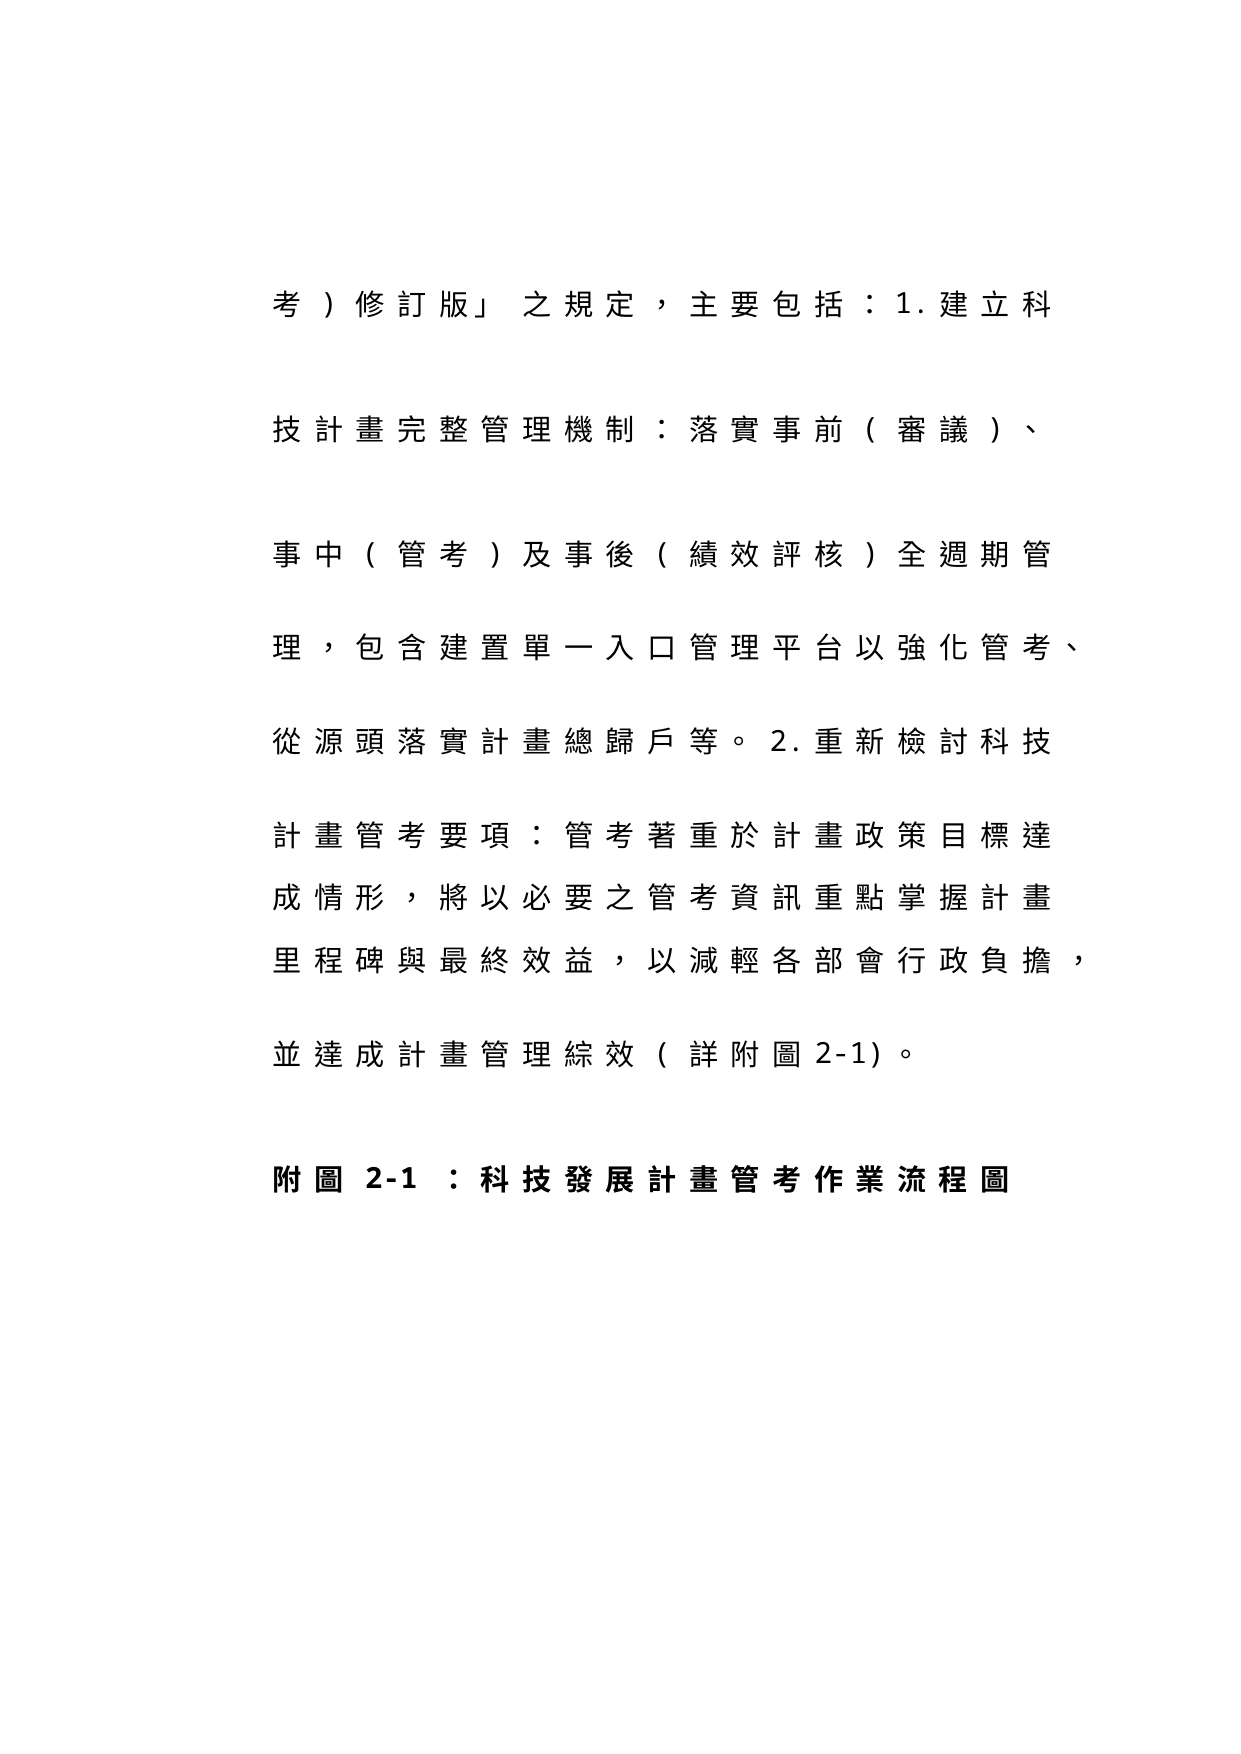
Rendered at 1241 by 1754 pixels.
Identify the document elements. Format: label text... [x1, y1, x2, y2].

text 鑑於科技計畫鼓勵科研創新嘗試及以科研創新亮點產出為主之特性，與公共建設計畫著重於工期進度與經費執行率之管控重點差異甚大，為落實科技計畫管考之實益，目前科技計畫係獨立於科技計畫管考平台進行。按「110年度政府科技發展計畫概算編製暨審議作業手冊(含計畫績效評估、執行管考)修訂版」之規定，主要包括：1.建立科技計畫完整管理機制：落實事前(審議)、事中(管考)及事後(績效評核)全週期管理，包含建置單一入口管理平台以強化管考、從源頭落實計畫總歸戶等。2.重新檢討科技計畫管考要項：管考著重於計畫政策目標達成情形，將以必要之管考資訊重點掌握計畫里程碑與最終效益，以減輕各部會行政負擔，並達成計畫管理綜效(詳附圖2-1)。 [242, 229, 1058, 1104]
text 附圖2-1：科技發展計畫管考作業流程圖 [242, 1104, 1058, 1229]
